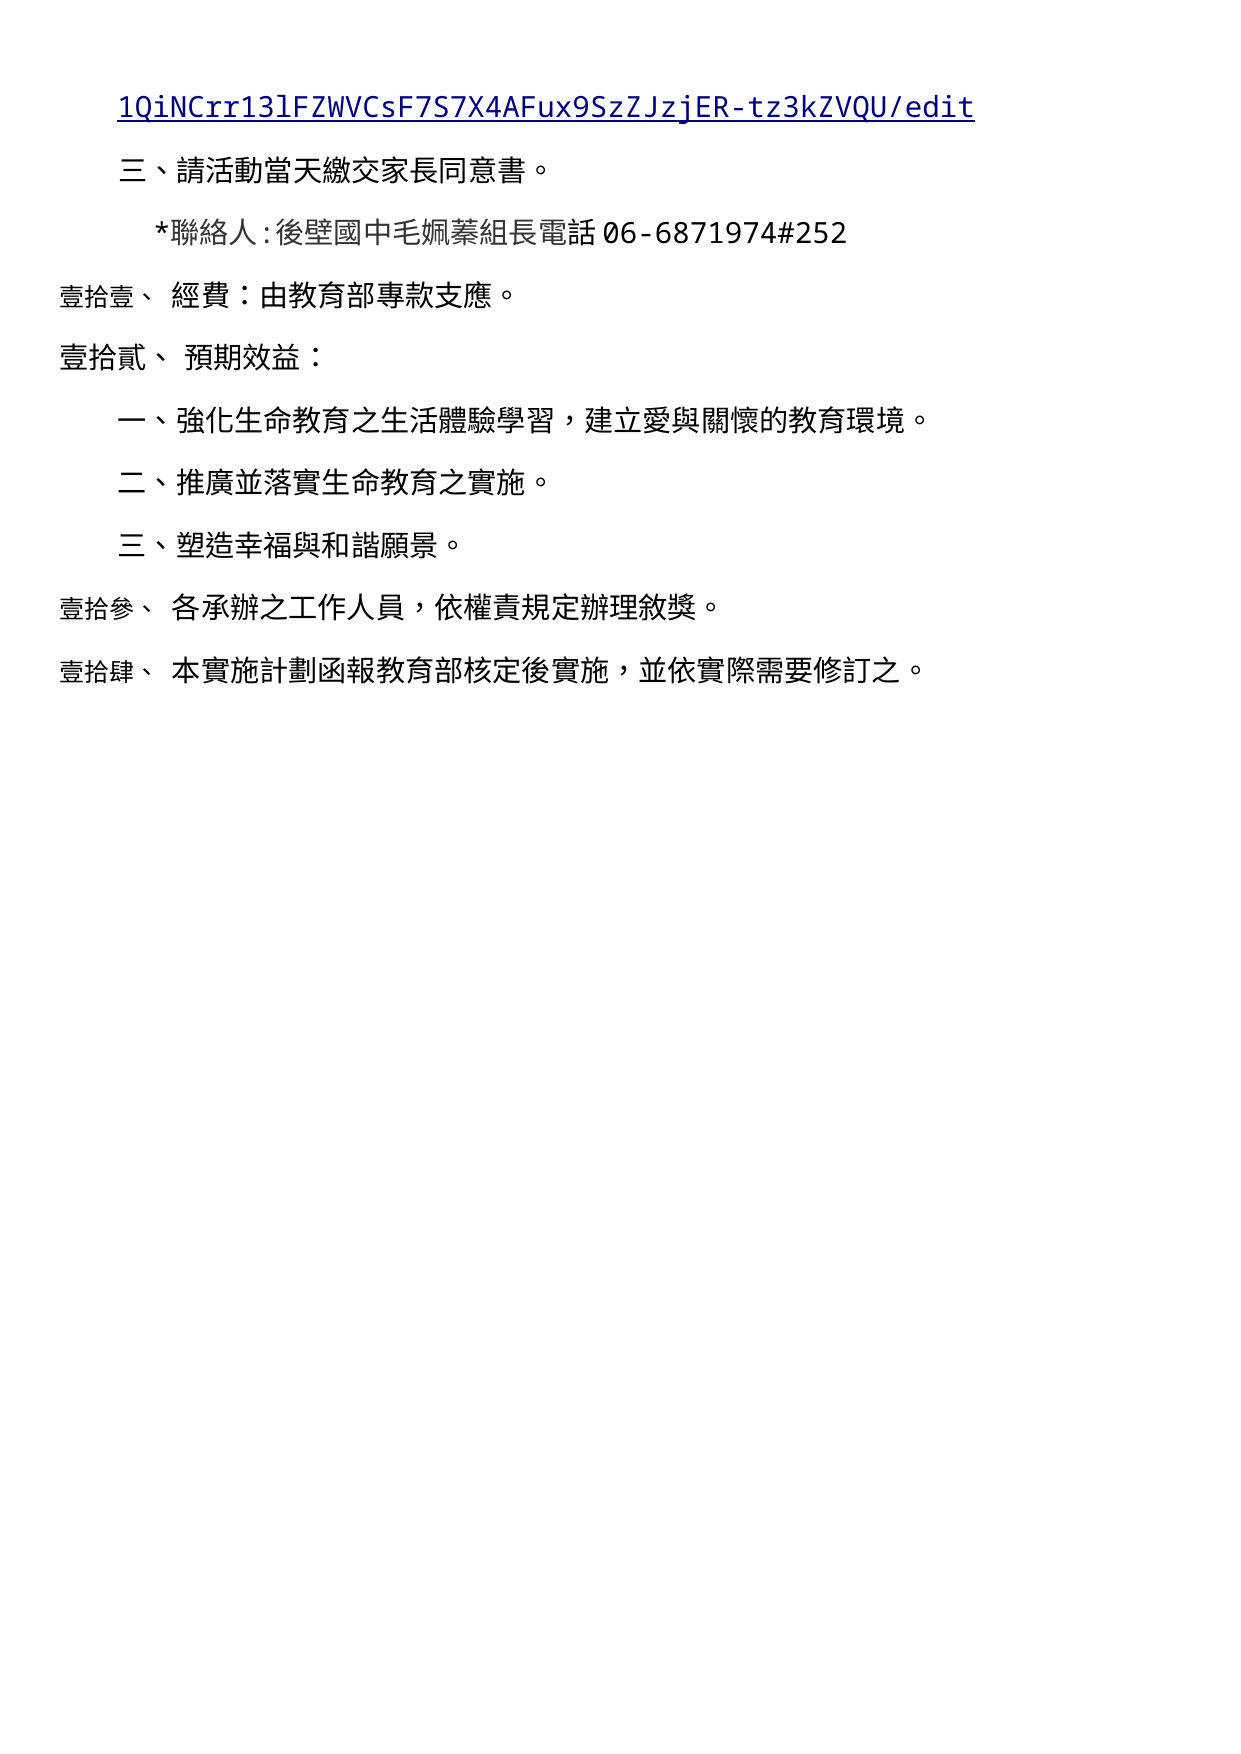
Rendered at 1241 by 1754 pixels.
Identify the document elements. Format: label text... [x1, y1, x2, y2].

list 預期效益： [59, 314, 1181, 377]
text *聯絡人:後壁國中毛姵蓁組長電話06-6871974#252 [117, 189, 1181, 252]
text 1QiNCrr13lFZWVCsF7S7X4AFux9SzZJzjER-tz3kZVQU/edit [117, 64, 1181, 127]
text 二、推廣並落實生命教育之實施。 [59, 439, 1181, 502]
text 一、強化生命教育之生活體驗學習，建立愛與關懷的教育環境。 [59, 377, 1181, 439]
list 各承辦之工作人員，依權責規定辦理敘獎。 [59, 564, 1181, 627]
text 三、塑造幸福與和諧願景。 [59, 502, 1181, 564]
text 三、請活動當天繳交家長同意書。 [117, 127, 1181, 189]
list 本實施計劃函報教育部核定後實施，並依實際需要修訂之。 [59, 627, 1181, 689]
list 經費：由教育部專款支應。 [59, 252, 1181, 314]
